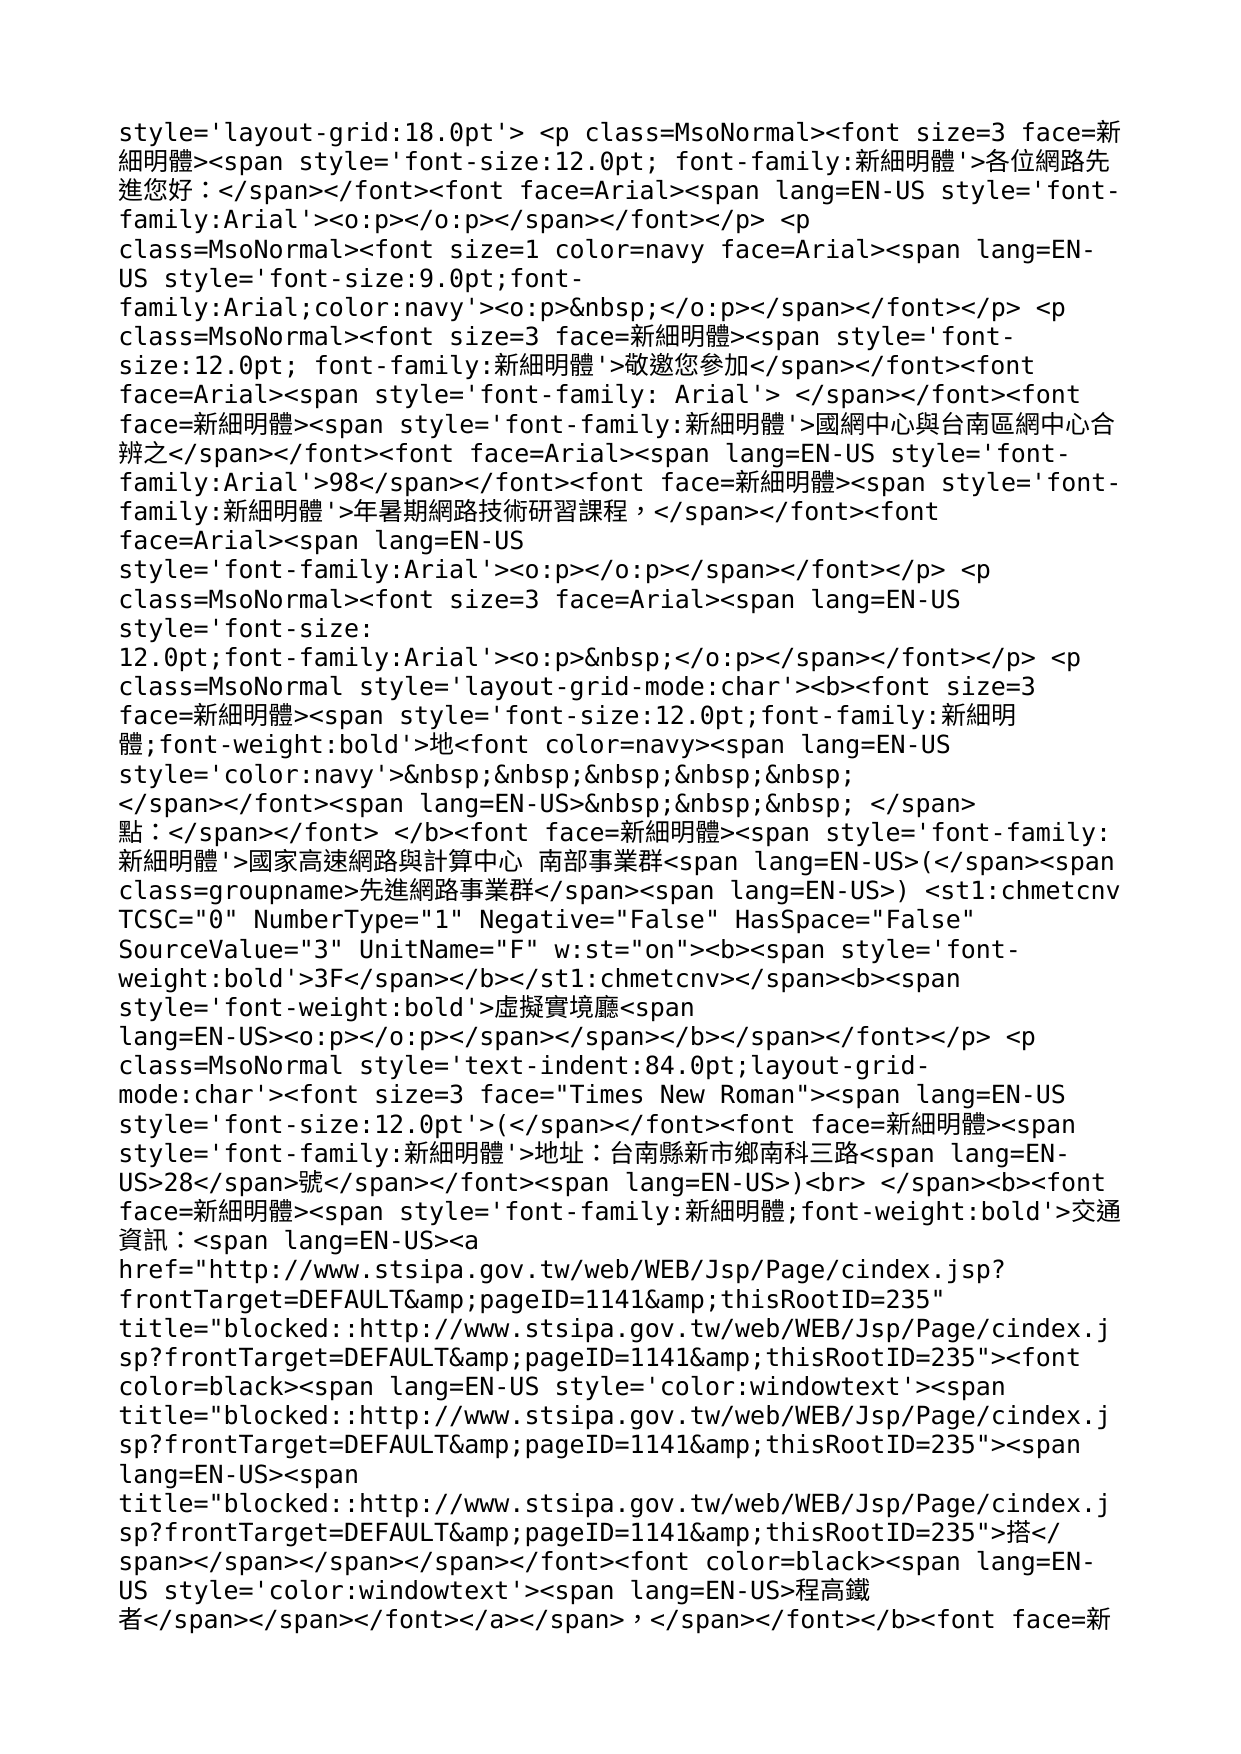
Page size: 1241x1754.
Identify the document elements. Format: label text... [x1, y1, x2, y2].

text style='layout-grid:18.0pt'> <p class=MsoNormal><font size=3 face=新細明體><span style='font-size:12.0pt; font-family:新細明體'>各位網路先進您好：</span></font><font face=Arial><span lang=EN-US style='font-family:Arial'><o:p></o:p></span></font></p> <p class=MsoNormal><font size=1 color=navy face=Arial><span lang=EN-US style='font-size:9.0pt;font-family:Arial;color:navy'><o:p>&nbsp;</o:p></span></font></p> <p class=MsoNormal><font size=3 face=新細明體><span style='font-size:12.0pt; font-family:新細明體'>敬邀您參加</span></font><font face=Arial><span style='font-family: Arial'> </span></font><font face=新細明體><span style='font-family:新細明體'>國網中心與台南區網中心合辨之</span></font><font face=Arial><span lang=EN-US style='font-family:Arial'>98</span></font><font face=新細明體><span style='font-family:新細明體'>年暑期網路技術研習課程，</span></font><font face=Arial><span lang=EN-US style='font-family:Arial'><o:p></o:p></span></font></p> <p class=MsoNormal><font size=3 face=Arial><span lang=EN-US style='font-size: 12.0pt;font-family:Arial'><o:p>&nbsp;</o:p></span></font></p> <p class=MsoNormal style='layout-grid-mode:char'><b><font size=3 face=新細明體><span style='font-size:12.0pt;font-family:新細明體;font-weight:bold'>地<font color=navy><span lang=EN-US style='color:navy'>&nbsp;&nbsp;&nbsp;&nbsp;&nbsp; </span></font><span lang=EN-US>&nbsp;&nbsp;&nbsp; </span>點：</span></font> </b><font face=新細明體><span style='font-family:新細明體'>國家高速網路與計算中心 南部事業群<span lang=EN-US>(</span><span class=groupname>先進網路事業群</span><span lang=EN-US>) <st1:chmetcnv TCSC="0" NumberType="1" Negative="False" HasSpace="False" SourceValue="3" UnitName="F" w:st="on"><b><span style='font-weight:bold'>3F</span></b></st1:chmetcnv></span><b><span style='font-weight:bold'>虛擬實境廳<span lang=EN-US><o:p></o:p></span></span></b></span></font></p> <p class=MsoNormal style='text-indent:84.0pt;layout-grid-mode:char'><font size=3 face="Times New Roman"><span lang=EN-US style='font-size:12.0pt'>(</span></font><font face=新細明體><span style='font-family:新細明體'>地址：台南縣新市鄉南科三路<span lang=EN-US>28</span>號</span></font><span lang=EN-US>)<br> </span><b><font face=新細明體><span style='font-family:新細明體;font-weight:bold'>交通資訊：<span lang=EN-US><a href="http://www.stsipa.gov.tw/web/WEB/Jsp/Page/cindex.jsp?frontTarget=DEFAULT&amp;pageID=1141&amp;thisRootID=235" title="blocked::http://www.stsipa.gov.tw/web/WEB/Jsp/Page/cindex.jsp?frontTarget=DEFAULT&amp;pageID=1141&amp;thisRootID=235"><font color=black><span lang=EN-US style='color:windowtext'><span title="blocked::http://www.stsipa.gov.tw/web/WEB/Jsp/Page/cindex.jsp?frontTarget=DEFAULT&amp;pageID=1141&amp;thisRootID=235"><span lang=EN-US><span title="blocked::http://www.stsipa.gov.tw/web/WEB/Jsp/Page/cindex.jsp?frontTarget=DEFAULT&amp;pageID=1141&amp;thisRootID=235">搭</span></span></span></span></font><font color=black><span lang=EN-US style='color:windowtext'><span lang=EN-US>程高鐵者</span></span></font></a></span>，</span></font></b><font face=新 [118, 118, 1122, 1635]
